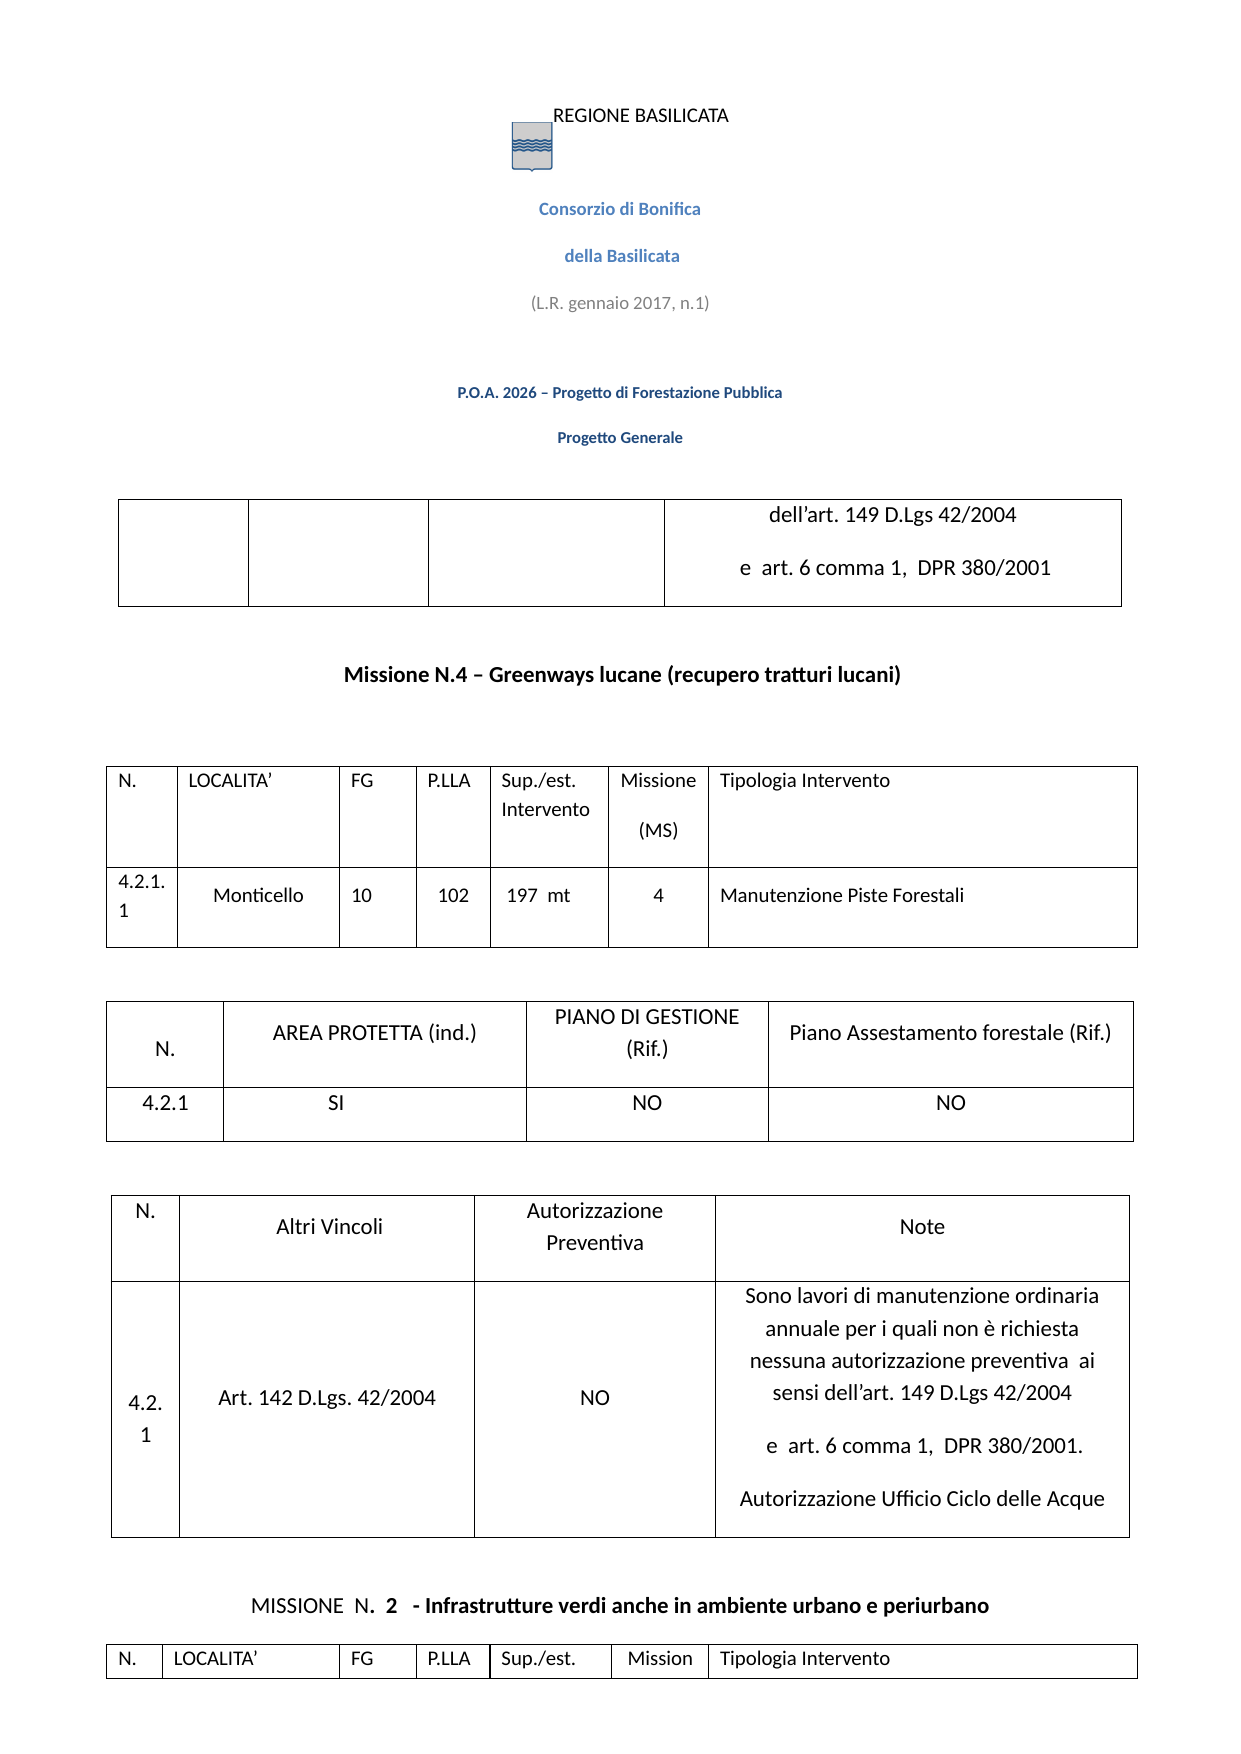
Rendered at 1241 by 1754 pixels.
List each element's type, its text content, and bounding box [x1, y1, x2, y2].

table_header FG [340, 767, 416, 867]
table_cell Sono lavori di manutenzione ordinaria annuale per i quali non è richiesta nessuna autorizzazione preventiva ai sensi dell’art. 149 D.Lgs 42/2004 e art. 6 comma 1, DPR 380/2001. Autorizzazione Ufficio Ciclo delle Acque [716, 1282, 1129, 1537]
table_cell [249, 500, 428, 606]
table_cell [429, 500, 664, 606]
table_header PIANO DI GESTIONE (Rif.) [527, 1002, 768, 1087]
table_header Sup./est. [491, 1645, 611, 1678]
table_cell [119, 500, 248, 606]
table_cell 4.2.1 [107, 1088, 223, 1141]
table_header Piano Assestamento forestale (Rif.) [769, 1002, 1133, 1087]
table_header Tipologia Intervento [709, 767, 1137, 867]
table_header LOCALITA’ [178, 767, 339, 867]
table_header P.LLA [417, 767, 490, 867]
table_cell 4 [609, 868, 708, 947]
table_header N. [107, 1002, 223, 1087]
table_cell 4.2.1.1 [107, 868, 177, 947]
table_cell 10 [340, 868, 416, 947]
text Missione N.4 – Greenways lucane (recupero tratturi lucani) [118, 660, 1122, 688]
table_header Sup./est. Intervento [491, 767, 608, 867]
table_header P.LLA [417, 1645, 489, 1678]
text MISSIONE N. 2 - Infrastrutture verdi anche in ambiente urbano e periurbano [118, 1591, 1122, 1619]
table_header FG [340, 1645, 416, 1678]
table_cell 197 mt [491, 868, 608, 947]
table_cell 102 [417, 868, 490, 947]
table_header N. [107, 1645, 162, 1678]
table_cell NO [475, 1282, 715, 1537]
table_cell 4.2.1 [112, 1282, 179, 1537]
table_header Tipologia Intervento [709, 1645, 1137, 1678]
table_header N. [112, 1196, 179, 1281]
table_header Mission [612, 1645, 708, 1678]
table_cell NO [527, 1088, 768, 1141]
table_cell Art. 142 D.Lgs. 42/2004 [180, 1282, 474, 1537]
table_cell Monticello [178, 868, 339, 947]
table_header Missione (MS) [609, 767, 708, 867]
table_header LOCALITA’ [163, 1645, 339, 1678]
table_cell SI [224, 1088, 526, 1141]
table_header AREA PROTETTA (ind.) [224, 1002, 526, 1087]
table_header Note [716, 1196, 1129, 1281]
table_header Altri Vincoli [180, 1196, 474, 1281]
table_cell NO [769, 1088, 1133, 1141]
table_header N. [107, 767, 177, 867]
table_cell Manutenzione Piste Forestali [709, 868, 1137, 947]
table_cell dell’art. 149 D.Lgs 42/2004 e art. 6 comma 1, DPR 380/2001 [665, 500, 1121, 606]
table_header Autorizzazione Preventiva [475, 1196, 715, 1281]
